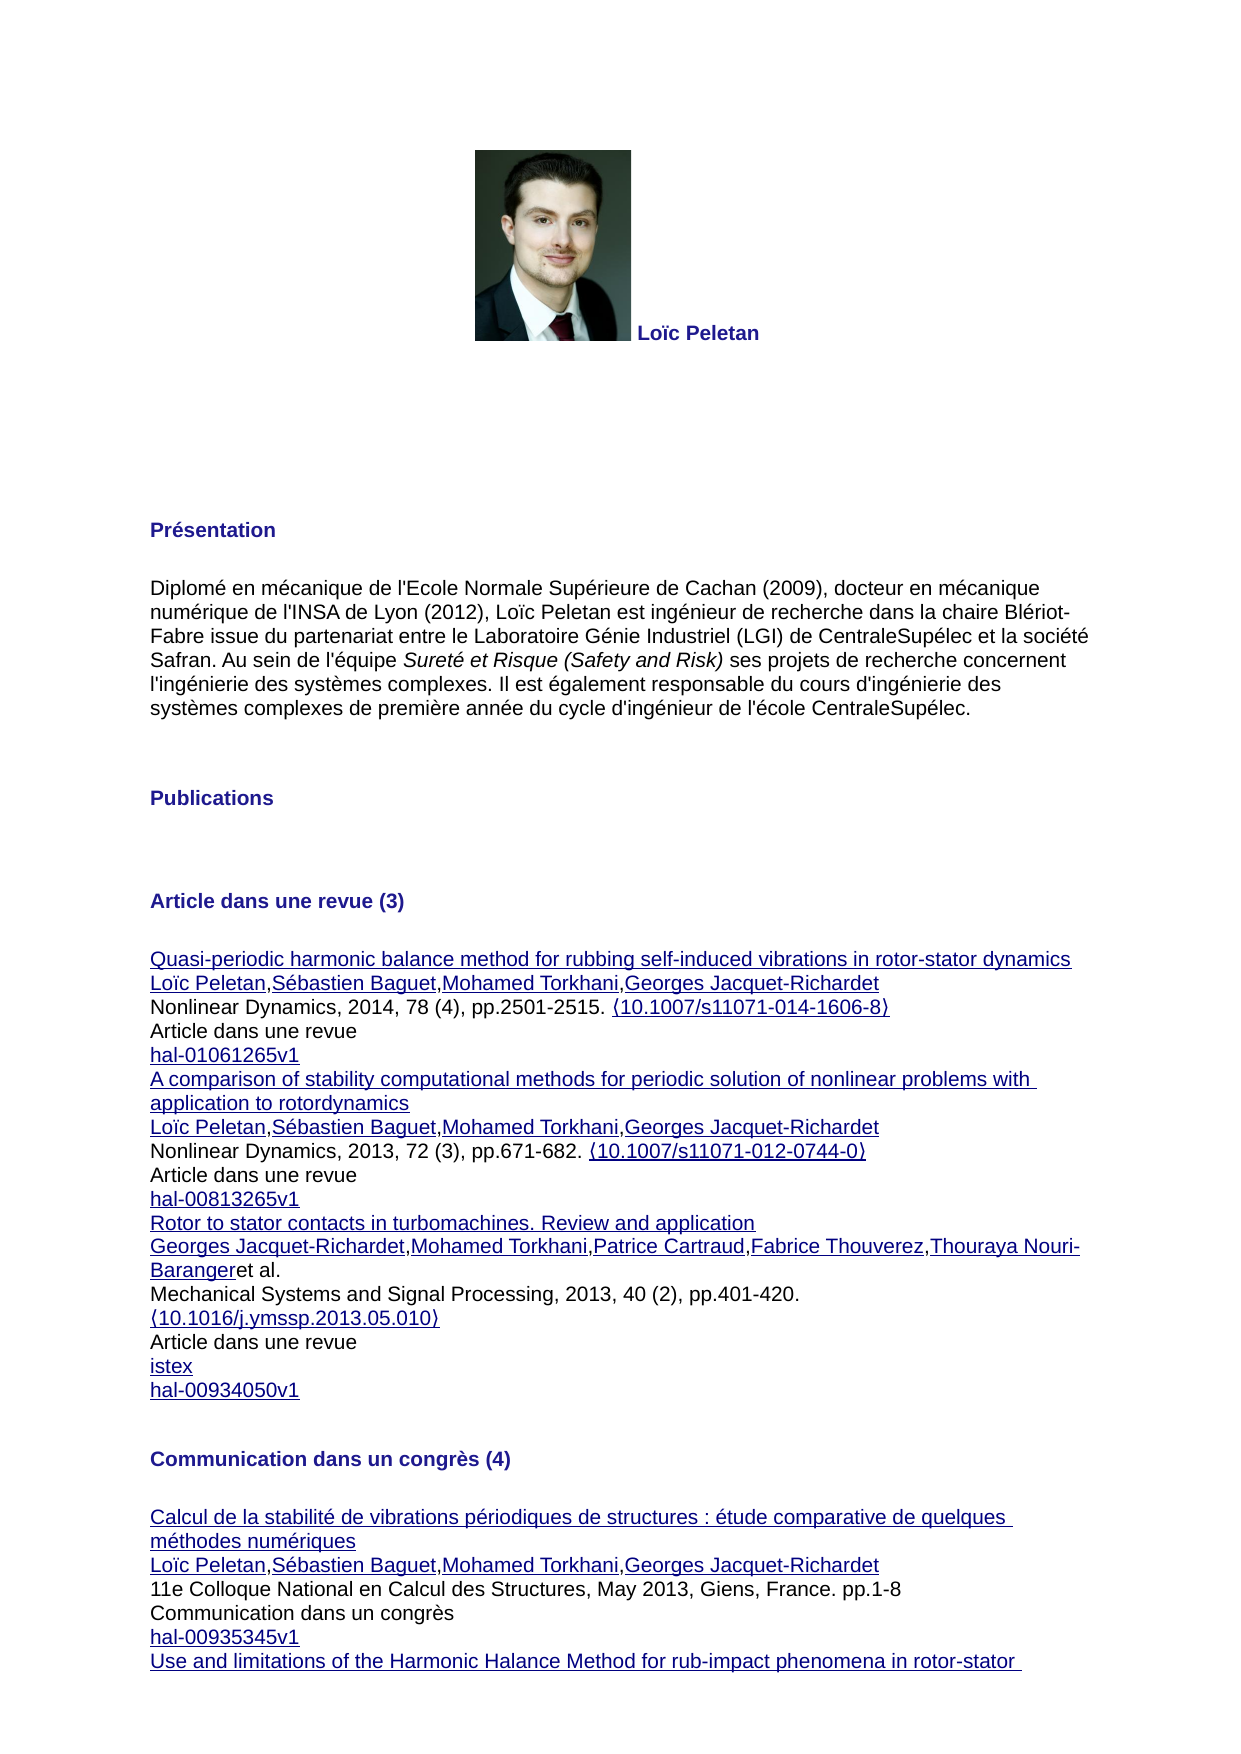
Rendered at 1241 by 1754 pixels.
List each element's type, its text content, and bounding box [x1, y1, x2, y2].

table_cell Use and limitations of the Harmonic Halance Method for rub-impact phenomena in rotor-stator [150, 1649, 1090, 1673]
table_header Quasi-periodic harmonic balance method for rubbing self-induced vibrations in rotor-stator dynamics Loïc Peletan,Sébastien Baguet,Mohamed Torkhani,Georges Jacquet-Richardet Nonlinear Dynamics, 2014, 78 (4), pp.2501-2515. ⟨10.1007/s11071-014-1606-8⟩ Article dans une revue hal-01061265v1 [150, 947, 1090, 1067]
picture [475, 150, 632, 341]
table_cell A comparison of stability computational methods for periodic solution of nonlinear problems with application to rotordynamics Loïc Peletan,Sébastien Baguet,Mohamed Torkhani,Georges Jacquet-Richardet Nonlinear Dynamics, 2013, 72 (3), pp.671-682. ⟨10.1007/s11071-012-0744-0⟩ Article dans une revue hal-00813265v1 [150, 1067, 1090, 1210]
subtitle Publications [150, 785, 1090, 809]
text Diplomé en mécanique de l'Ecole Normale Supérieure de Cachan (2009), docteur en mécanique numérique de l'INSA de Lyon (2012), Loïc Peletan est ingénieur de recherche dans la chaire Blériot-Fabre issue du partenariat entre le Laboratoire Génie Industriel (LGI) de CentraleSupélec et la société Safran. Au sein de l'équipe Sureté et Risque (Safety and Risk) ses projets de recherche concernent l'ingénierie des systèmes complexes. Il est également responsable du cours d'ingénierie des systèmes complexes de première année du cycle d'ingénieur de l'école CentraleSupélec. [150, 576, 1090, 720]
subtitle Loïc Peletan [150, 150, 1090, 345]
table_header Calcul de la stabilité de vibrations périodiques de structures : étude comparative de quelques méthodes numériques Loïc Peletan,Sébastien Baguet,Mohamed Torkhani,Georges Jacquet-Richardet 11e Colloque National en Calcul des Structures, May 2013, Giens, France. pp.1-8 Communication dans un congrès hal-00935345v1 [150, 1505, 1090, 1649]
table_cell Rotor to stator contacts in turbomachines. Review and application Georges Jacquet-Richardet,Mohamed Torkhani,Patrice Cartraud,Fabrice Thouverez,Thouraya Nouri-Barangeret al. Mechanical Systems and Signal Processing, 2013, 40 (2), pp.401-420. ⟨10.1016/j.ymssp.2013.05.010⟩ Article dans une revue istex hal-00934050v1 [150, 1210, 1090, 1402]
subtitle Communication dans un congrès (4) [150, 1447, 1090, 1471]
subtitle Présentation [150, 518, 1090, 542]
subtitle Article dans une revue (3) [150, 888, 1090, 912]
